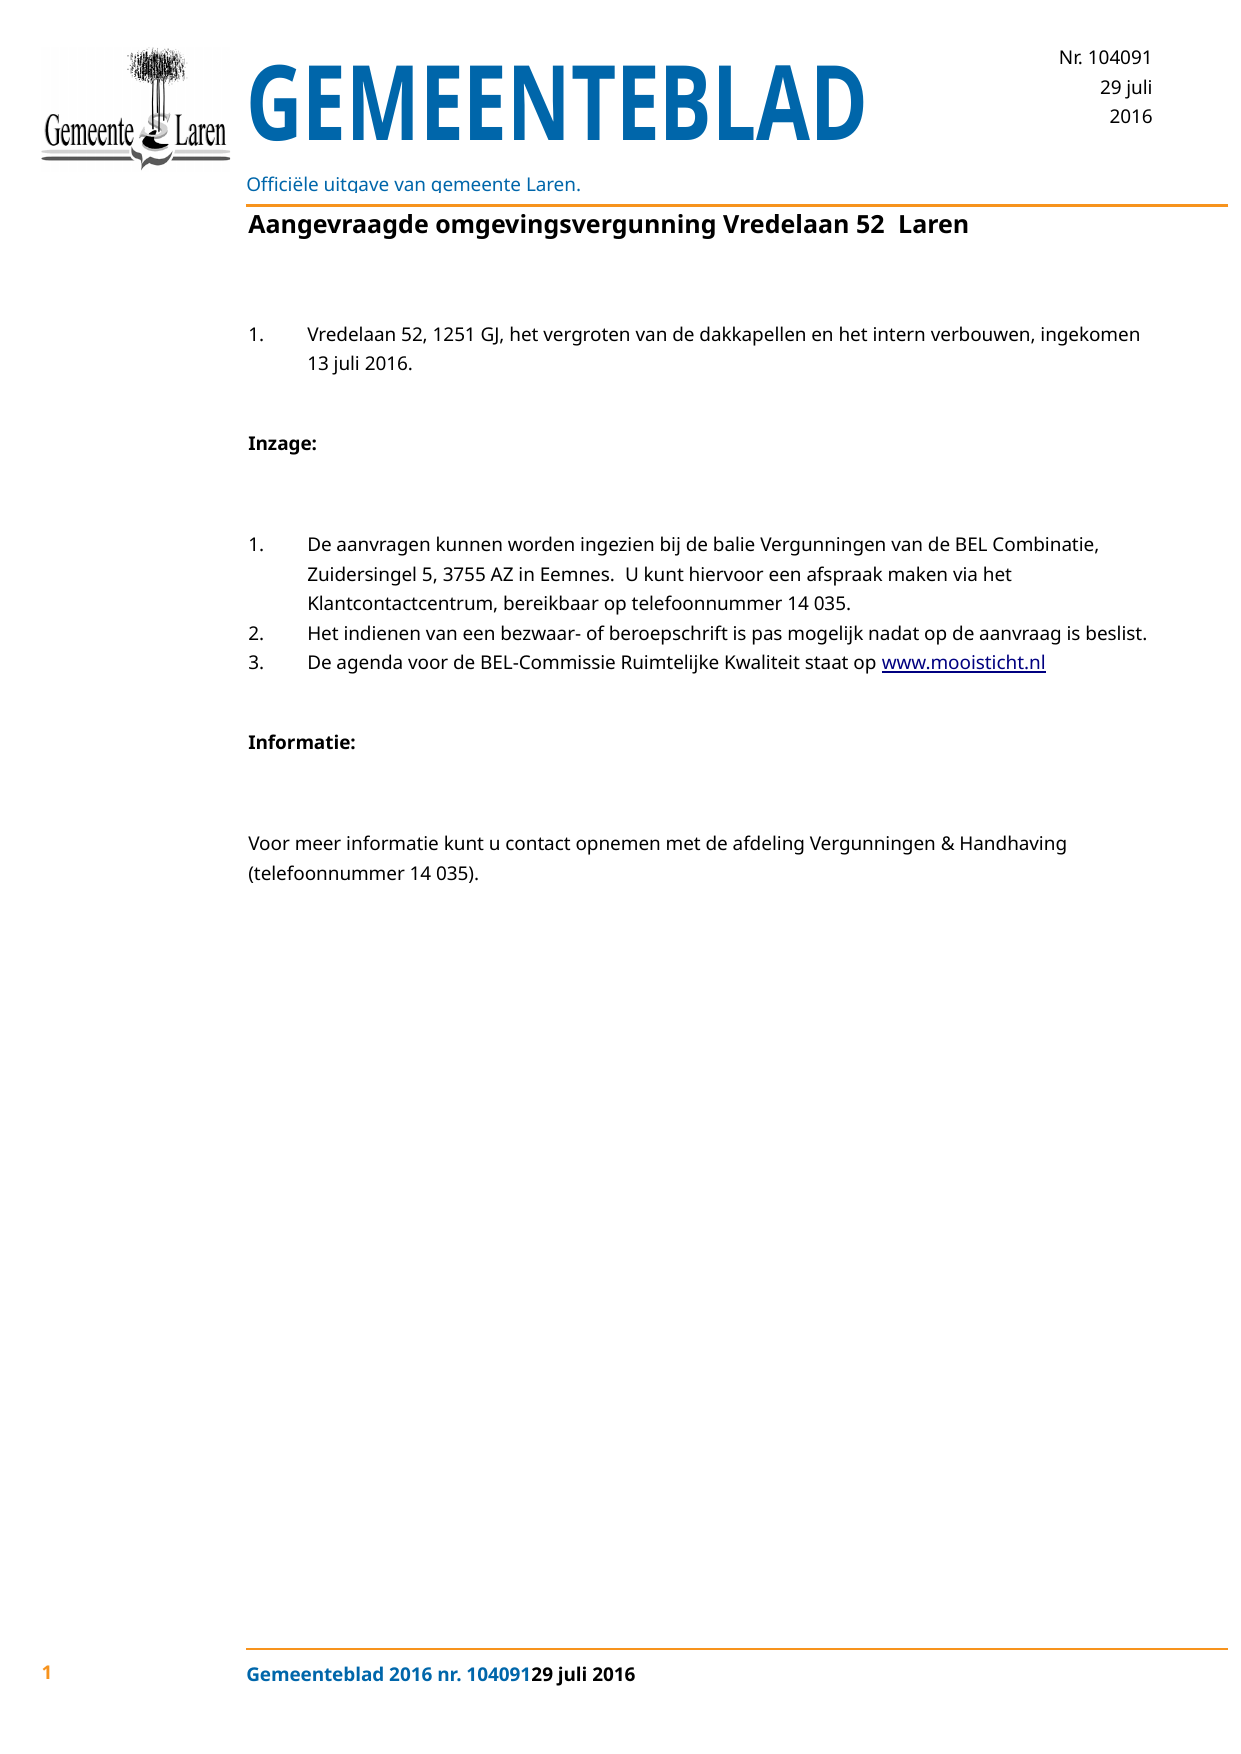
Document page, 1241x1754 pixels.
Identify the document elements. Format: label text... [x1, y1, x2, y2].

list De agenda voor de BEL-Commissie Ruimtelijke Kwaliteit staat op www.mooisticht.nl [248, 649, 1152, 675]
list Vredelaan 52, 1251 GJ, het vergroten van de dakkapellen en het intern verbouwen, ingekomen 13 juli 2016. [248, 321, 1152, 376]
text Aangevraagde omgevingsvergunning Vredelaan 52 Laren [248, 207, 1152, 241]
list Het indienen van een bezwaar- of beroepschrift is pas mogelijk nadat op de aanvraag is beslist. [248, 620, 1152, 646]
text Inzage: [248, 430, 1152, 456]
list De aanvragen kunnen worden ingezien bij de balie Vergunningen van de BEL Combinatie, Zuidersingel 5, 3755 AZ in Eemnes. U kunt hiervoor een afspraak maken via het Klantcontactcentrum, bereikbaar op telefoonnummer 14 035. [248, 531, 1152, 616]
text Voor meer informatie kunt u contact opnemen met de afdeling Vergunningen & Handhaving (telefoonnummer 14 035). [248, 830, 1152, 886]
picture [41, 47, 231, 172]
text Informatie: [248, 729, 1152, 755]
